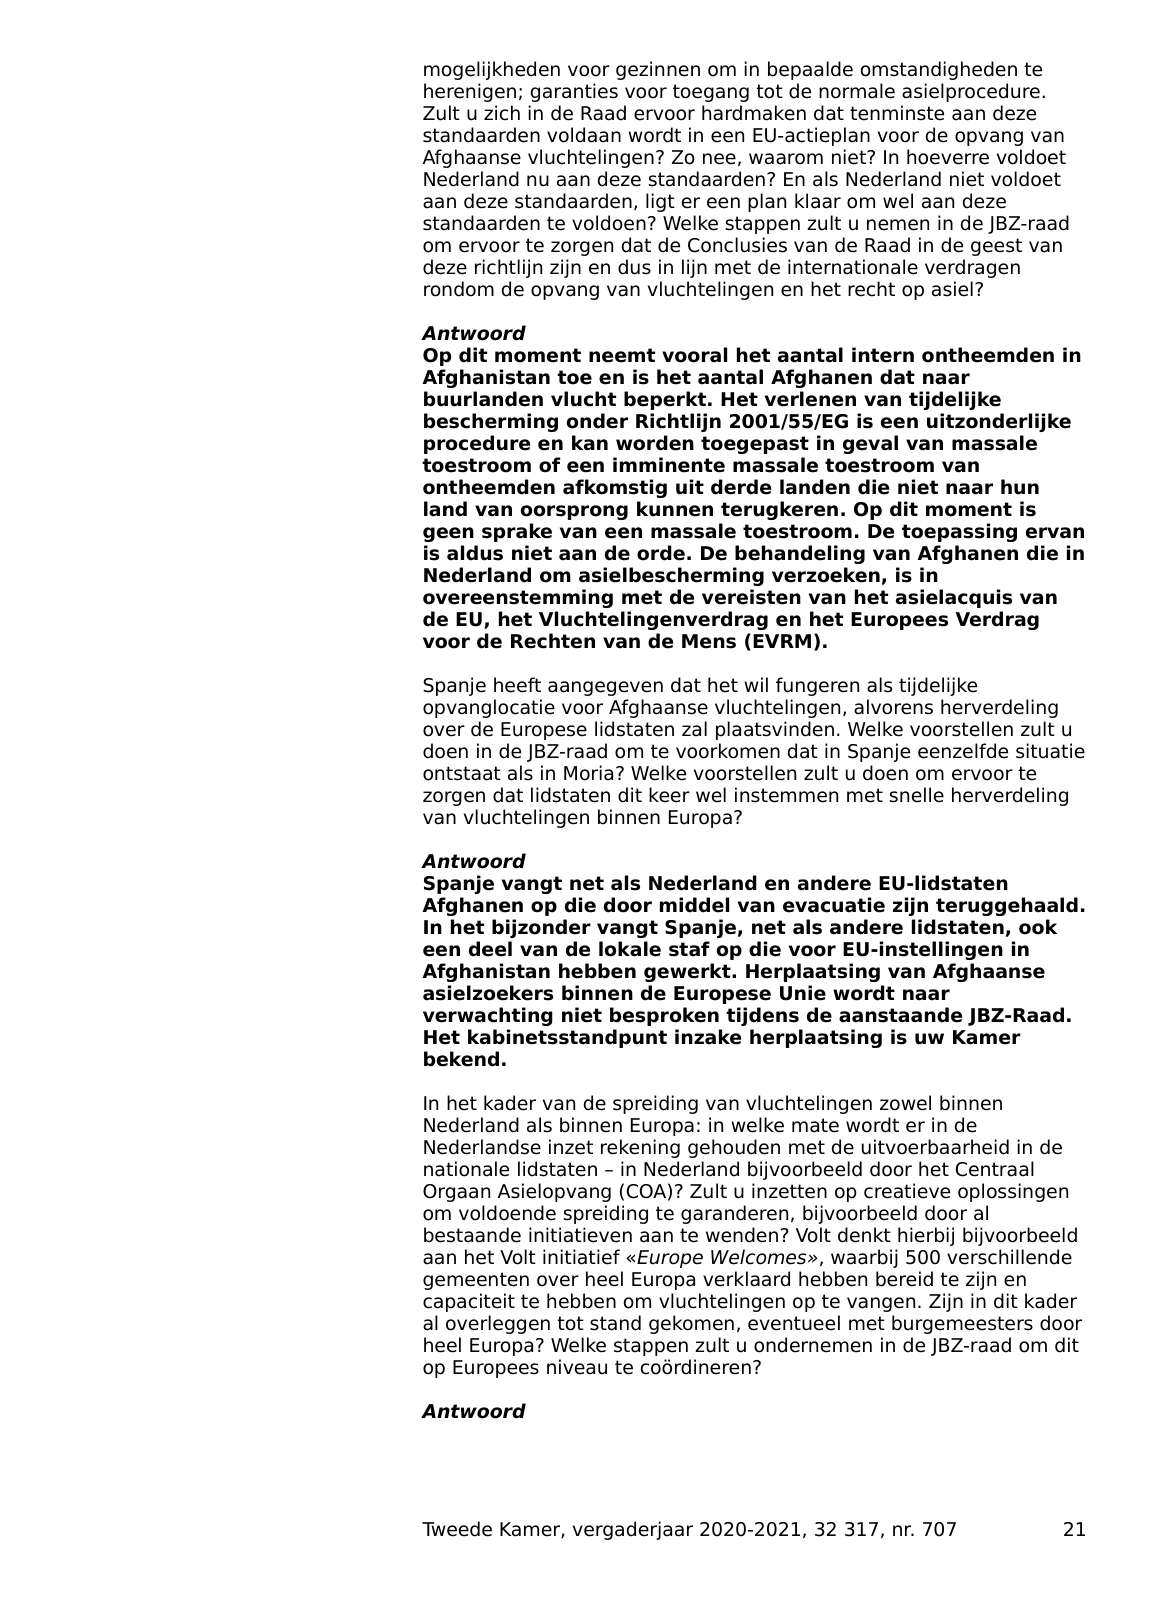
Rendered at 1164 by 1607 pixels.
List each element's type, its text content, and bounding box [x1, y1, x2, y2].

text Spanje vangt net als Nederland en andere EU-lidstaten Afghanen op die door middel van evacuatie zijn teruggehaald. In het bijzonder vangt Spanje, net als andere lidstaten, ook een deel van de lokale staf op die voor EU-instellingen in Afghanistan hebben gewerkt. Herplaatsing van Afghaanse asielzoekers binnen de Europese Unie wordt naar verwachting niet besproken tijdens de aanstaande JBZ-Raad. Het kabinetsstandpunt inzake herplaatsing is uw Kamer bekend. [422, 873, 1087, 1071]
text Antwoord [422, 851, 1087, 873]
text Antwoord [422, 323, 1087, 345]
text Spanje heeft aangegeven dat het wil fungeren als tijdelijke opvanglocatie voor Afghaanse vluchtelingen, alvorens herverdeling over de Europese lidstaten zal plaatsvinden. Welke voorstellen zult u doen in de JBZ-raad om te voorkomen dat in Spanje eenzelfde situatie ontstaat als in Moria? Welke voorstellen zult u doen om ervoor te zorgen dat lidstaten dit keer wel instemmen met snelle herverdeling van vluchtelingen binnen Europa? [422, 675, 1087, 829]
text In het kader van de spreiding van vluchtelingen zowel binnen Nederland als binnen Europa: in welke mate wordt er in de Nederlandse inzet rekening gehouden met de uitvoerbaarheid in de nationale lidstaten – in Nederland bijvoorbeeld door het Centraal Orgaan Asielopvang (COA)? Zult u inzetten op creatieve oplossingen om voldoende spreiding te garanderen, bijvoorbeeld door al bestaande initiatieven aan te wenden? Volt denkt hierbij bijvoorbeeld aan het Volt initiatief «Europe Welcomes», waarbij 500 verschillende gemeenten over heel Europa verklaard hebben bereid te zijn en capaciteit te hebben om vluchtelingen op te vangen. Zijn in dit kader al overleggen tot stand gekomen, eventueel met burgemeesters door heel Europa? Welke stappen zult u ondernemen in de JBZ-raad om dit op Europees niveau te coördineren? [422, 1093, 1087, 1379]
text Op dit moment neemt vooral het aantal intern ontheemden in Afghanistan toe en is het aantal Afghanen dat naar buurlanden vlucht beperkt. Het verlenen van tijdelijke bescherming onder Richtlijn 2001/55/EG is een uitzonderlijke procedure en kan worden toegepast in geval van massale toestroom of een imminente massale toestroom van ontheemden afkomstig uit derde landen die niet naar hun land van oorsprong kunnen terugkeren. Op dit moment is geen sprake van een massale toestroom. De toepassing ervan is aldus niet aan de orde. De behandeling van Afghanen die in Nederland om asielbescherming verzoeken, is in overeenstemming met de vereisten van het asielacquis van de EU, het Vluchtelingenverdrag en het Europees Verdrag voor de Rechten van de Mens (EVRM). [422, 345, 1087, 653]
text Antwoord [422, 1401, 1087, 1423]
text mogelijkheden voor gezinnen om in bepaalde omstandigheden te herenigen; garanties voor toegang tot de normale asielprocedure. Zult u zich in de Raad ervoor hardmaken dat tenminste aan deze standaarden voldaan wordt in een EU-actieplan voor de opvang van Afghaanse vluchtelingen? Zo nee, waarom niet? In hoeverre voldoet Nederland nu aan deze standaarden? En als Nederland niet voldoet aan deze standaarden, ligt er een plan klaar om wel aan deze standaarden te voldoen? Welke stappen zult u nemen in de JBZ-raad om ervoor te zorgen dat de Conclusies van de Raad in de geest van deze richtlijn zijn en dus in lijn met de internationale verdragen rondom de opvang van vluchtelingen en het recht op asiel? [422, 59, 1087, 301]
